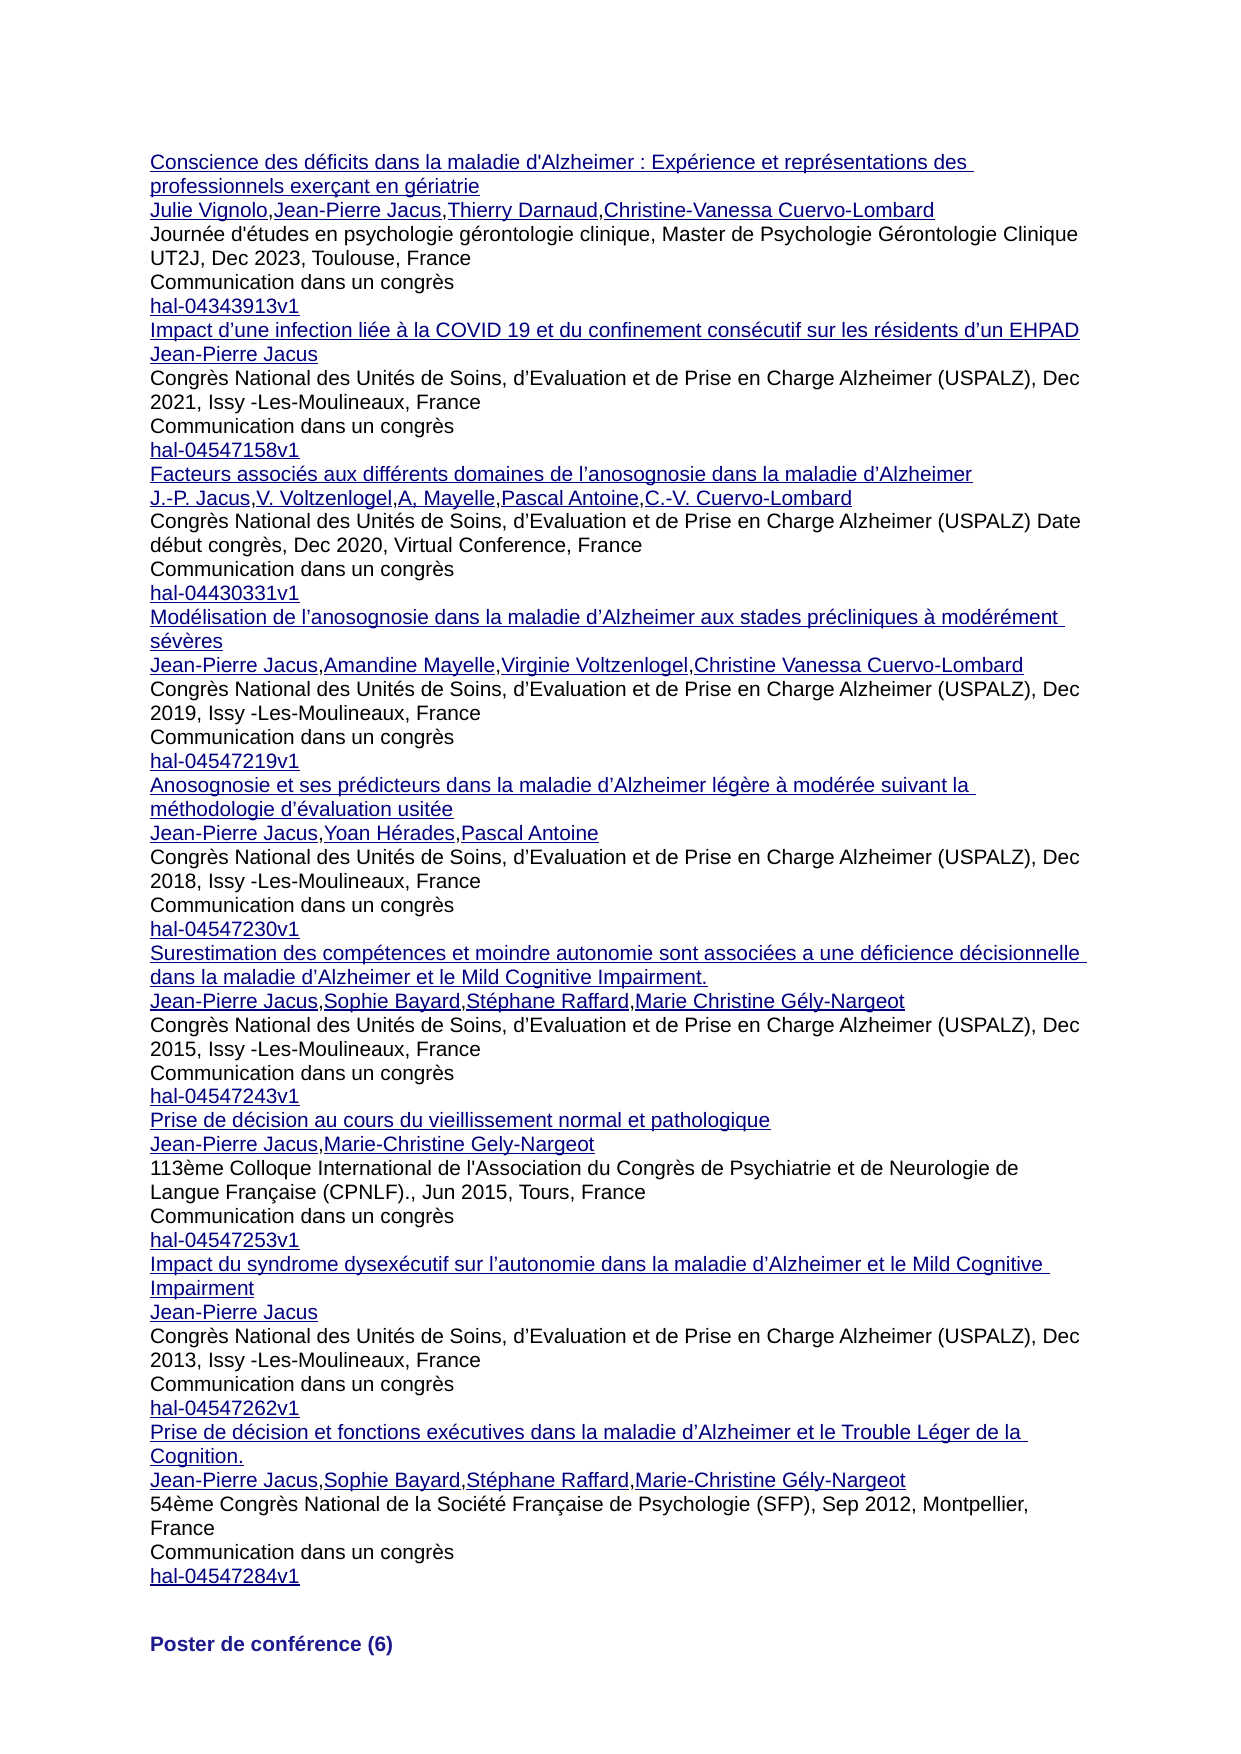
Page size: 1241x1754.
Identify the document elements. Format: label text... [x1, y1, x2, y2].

table_cell Facteurs associés aux différents domaines de l’anosognosie dans la maladie d’Alzheimer J.-P. Jacus,V. Voltzenlogel,A, Mayelle,Pascal Antoine,C.-V. Cuervo-Lombard Congrès National des Unités de Soins, d’Evaluation et de Prise en Charge Alzheimer (USPALZ) Date début congrès, Dec 2020, Virtual Conference, France Communication dans un congrès hal-04430331v1 [150, 461, 1090, 605]
table_cell Modélisation de l’anosognosie dans la maladie d’Alzheimer aux stades précliniques à modérément sévères Jean-Pierre Jacus,Amandine Mayelle,Virginie Voltzenlogel,Christine Vanessa Cuervo-Lombard Congrès National des Unités de Soins, d’Evaluation et de Prise en Charge Alzheimer (USPALZ), Dec 2019, Issy -Les-Moulineaux, France Communication dans un congrès hal-04547219v1 [150, 605, 1090, 773]
table_cell Surestimation des compétences et moindre autonomie sont associées a une déficience décisionnelle dans la maladie d’Alzheimer et le Mild Cognitive Impairment. Jean-Pierre Jacus,Sophie Bayard,Stéphane Raffard,Marie Christine Gély-Nargeot Congrès National des Unités de Soins, d’Evaluation et de Prise en Charge Alzheimer (USPALZ), Dec 2015, Issy -Les-Moulineaux, France Communication dans un congrès hal-04547243v1 [150, 941, 1090, 1108]
table_cell Impact du syndrome dysexécutif sur l’autonomie dans la maladie d’Alzheimer et le Mild Cognitive Impairment Jean-Pierre Jacus Congrès National des Unités de Soins, d’Evaluation et de Prise en Charge Alzheimer (USPALZ), Dec 2013, Issy -Les-Moulineaux, France Communication dans un congrès hal-04547262v1 [150, 1252, 1090, 1420]
table_cell Impact d’une infection liée à la COVID 19 et du confinement consécutif sur les résidents d’un EHPAD Jean-Pierre Jacus Congrès National des Unités de Soins, d’Evaluation et de Prise en Charge Alzheimer (USPALZ), Dec 2021, Issy -Les-Moulineaux, France Communication dans un congrès hal-04547158v1 [150, 318, 1090, 461]
table_cell Conscience des déficits dans la maladie d'Alzheimer : Expérience et représentations des professionnels exerçant en gériatrie Julie Vignolo,Jean-Pierre Jacus,Thierry Darnaud,Christine-Vanessa Cuervo-Lombard Journée d'études en psychologie gérontologie clinique, Master de Psychologie Gérontologie Clinique UT2J, Dec 2023, Toulouse, France Communication dans un congrès hal-04343913v1 [150, 150, 1090, 318]
table_cell Anosognosie et ses prédicteurs dans la maladie d’Alzheimer légère à modérée suivant la méthodologie d’évaluation usitée Jean-Pierre Jacus,Yoan Hérades,Pascal Antoine Congrès National des Unités de Soins, d’Evaluation et de Prise en Charge Alzheimer (USPALZ), Dec 2018, Issy -Les-Moulineaux, France Communication dans un congrès hal-04547230v1 [150, 773, 1090, 941]
table_cell Prise de décision et fonctions exécutives dans la maladie d’Alzheimer et le Trouble Léger de la Cognition. Jean-Pierre Jacus,Sophie Bayard,Stéphane Raffard,Marie-Christine Gély-Nargeot 54ème Congrès National de la Société Française de Psychologie (SFP), Sep 2012, Montpellier, France Communication dans un congrès hal-04547284v1 [150, 1420, 1090, 1587]
table_cell Prise de décision au cours du vieillissement normal et pathologique Jean-Pierre Jacus,Marie-Christine Gely-Nargeot 113ème Colloque International de l'Association du Congrès de Psychiatrie et de Neurologie de Langue Française (CPNLF)., Jun 2015, Tours, France Communication dans un congrès hal-04547253v1 [150, 1108, 1090, 1252]
subtitle Poster de conférence (6) [150, 1632, 1090, 1656]
